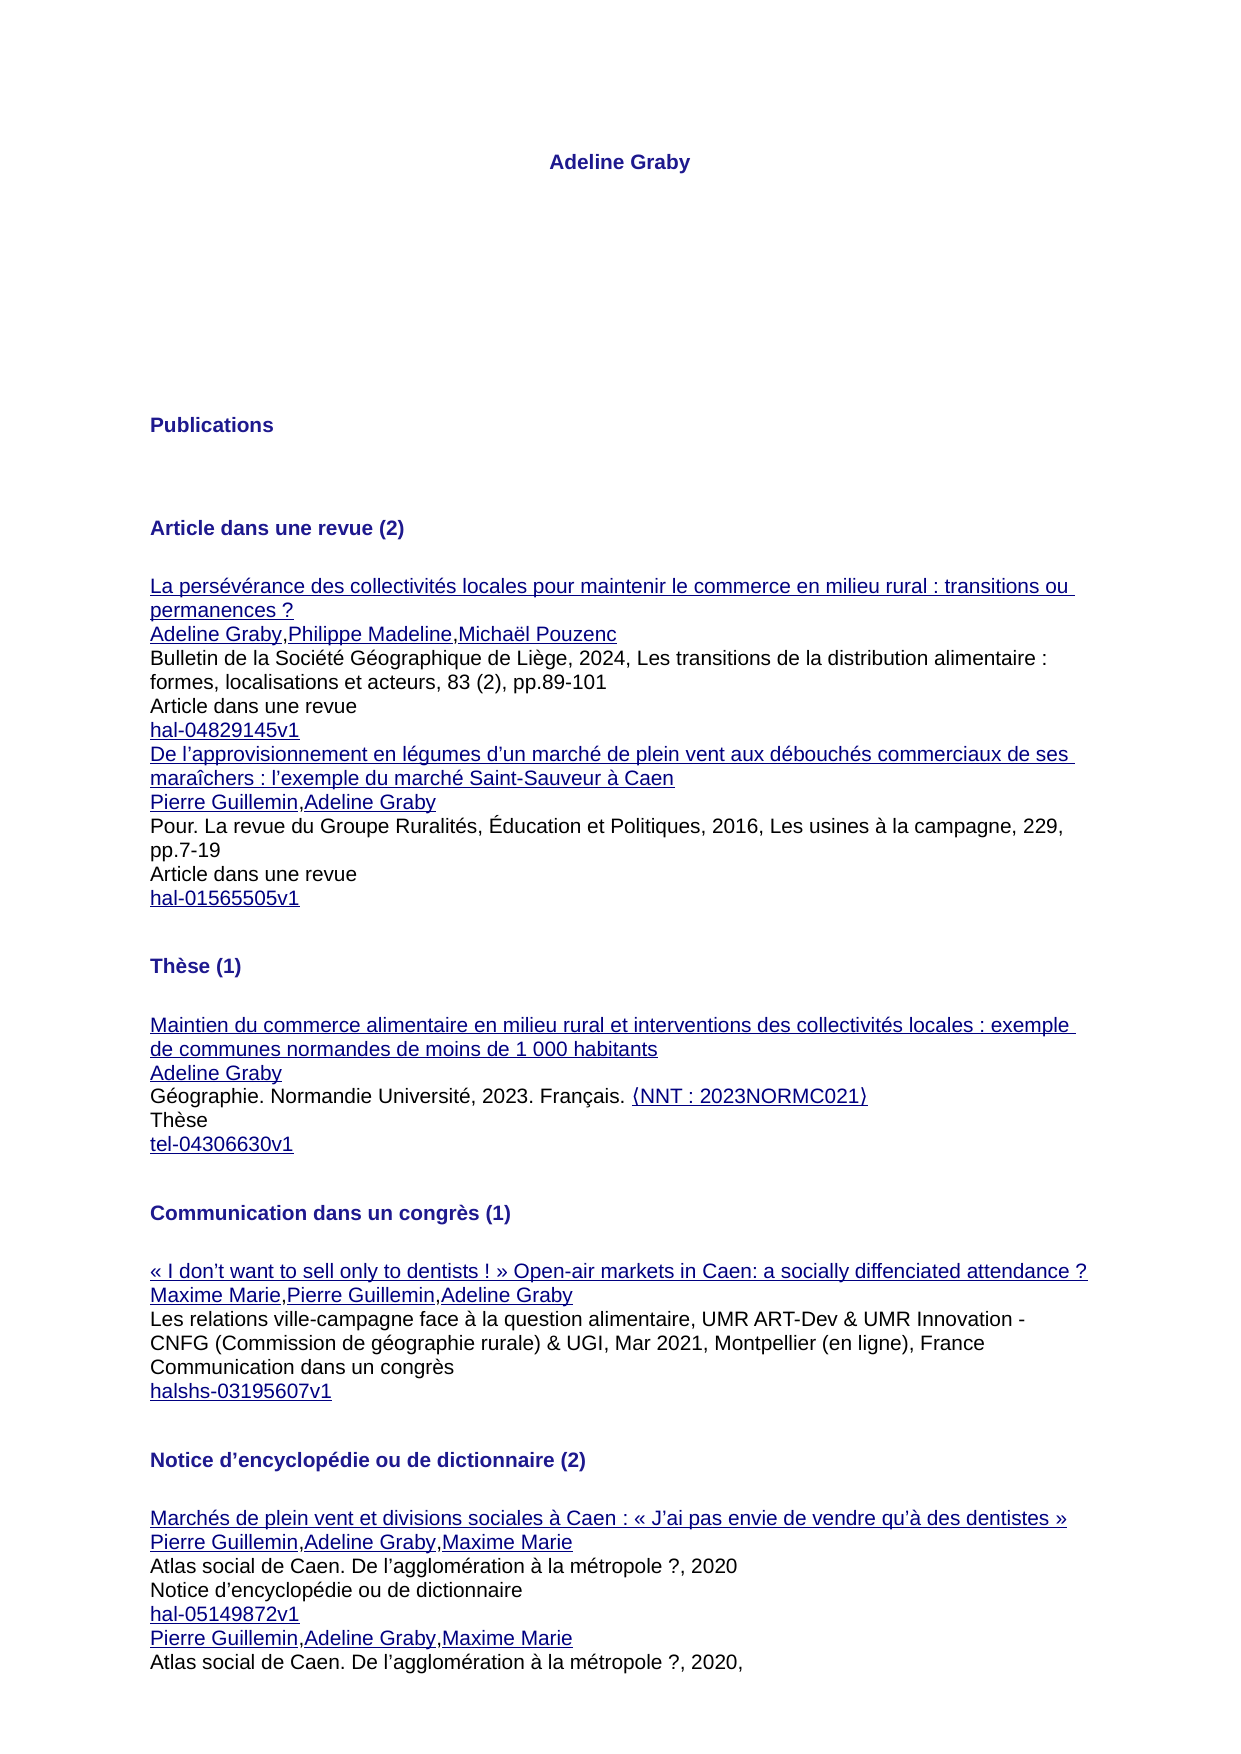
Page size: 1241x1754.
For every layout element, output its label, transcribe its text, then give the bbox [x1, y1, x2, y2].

table_header Maintien du commerce alimentaire en milieu rural et interventions des collectivités locales : exemple de communes normandes de moins de 1 000 habitants Adeline Graby Géographie. Normandie Université, 2023. Français. ⟨NNT : 2023NORMC021⟩ Thèse tel-04306630v1 [150, 1013, 1090, 1156]
table_cell Marchés de plein vent et divisions sociales à Caen : « J’ai pas envie de vendre qu’à des dentistes » Pierre Guillemin,Adeline Graby,Maxime Marie Atlas social de Caen. De l’agglomération à la métropole ?, 2020, https://atlas-social-de-caen.fr/index.php?id=326 Notice d’encyclopédie ou de dictionnaire hal-03816029v1 [150, 1626, 1090, 1674]
subtitle Adeline Graby [150, 150, 1090, 174]
table_header Marchés de plein vent et divisions sociales à Caen : « J’ai pas envie de vendre qu’à des dentistes » Pierre Guillemin,Adeline Graby,Maxime Marie Atlas social de Caen. De l’agglomération à la métropole ?, 2020 Notice d’encyclopédie ou de dictionnaire hal-05149872v1 [150, 1506, 1090, 1626]
table_header « I don’t want to sell only to dentists ! » Open-air markets in Caen: a socially diffenciated attendance ? Maxime Marie,Pierre Guillemin,Adeline Graby Les relations ville-campagne face à la question alimentaire, UMR ART-Dev & UMR Innovation - CNFG (Commission de géographie rurale) & UGI, Mar 2021, Montpellier (en ligne), France Communication dans un congrès halshs-03195607v1 [150, 1259, 1090, 1403]
subtitle Notice d’encyclopédie ou de dictionnaire (2) [150, 1448, 1090, 1472]
subtitle Communication dans un congrès (1) [150, 1201, 1090, 1225]
subtitle Publications [150, 412, 1090, 436]
subtitle Thèse (1) [150, 954, 1090, 978]
subtitle Article dans une revue (2) [150, 516, 1090, 539]
table_header La persévérance des collectivités locales pour maintenir le commerce en milieu rural : transitions ou permanences ? Adeline Graby,Philippe Madeline,Michaël Pouzenc Bulletin de la Société Géographique de Liège, 2024, Les transitions de la distribution alimentaire : formes, localisations et acteurs, 83 (2), pp.89-101 Article dans une revue hal-04829145v1 [150, 574, 1090, 742]
table_cell De l’approvisionnement en légumes d’un marché de plein vent aux débouchés commerciaux de ses maraîchers : l’exemple du marché Saint-Sauveur à Caen Pierre Guillemin,Adeline Graby Pour. La revue du Groupe Ruralités, Éducation et Politiques, 2016, Les usines à la campagne, 229, pp.7-19 Article dans une revue hal-01565505v1 [150, 742, 1090, 909]
